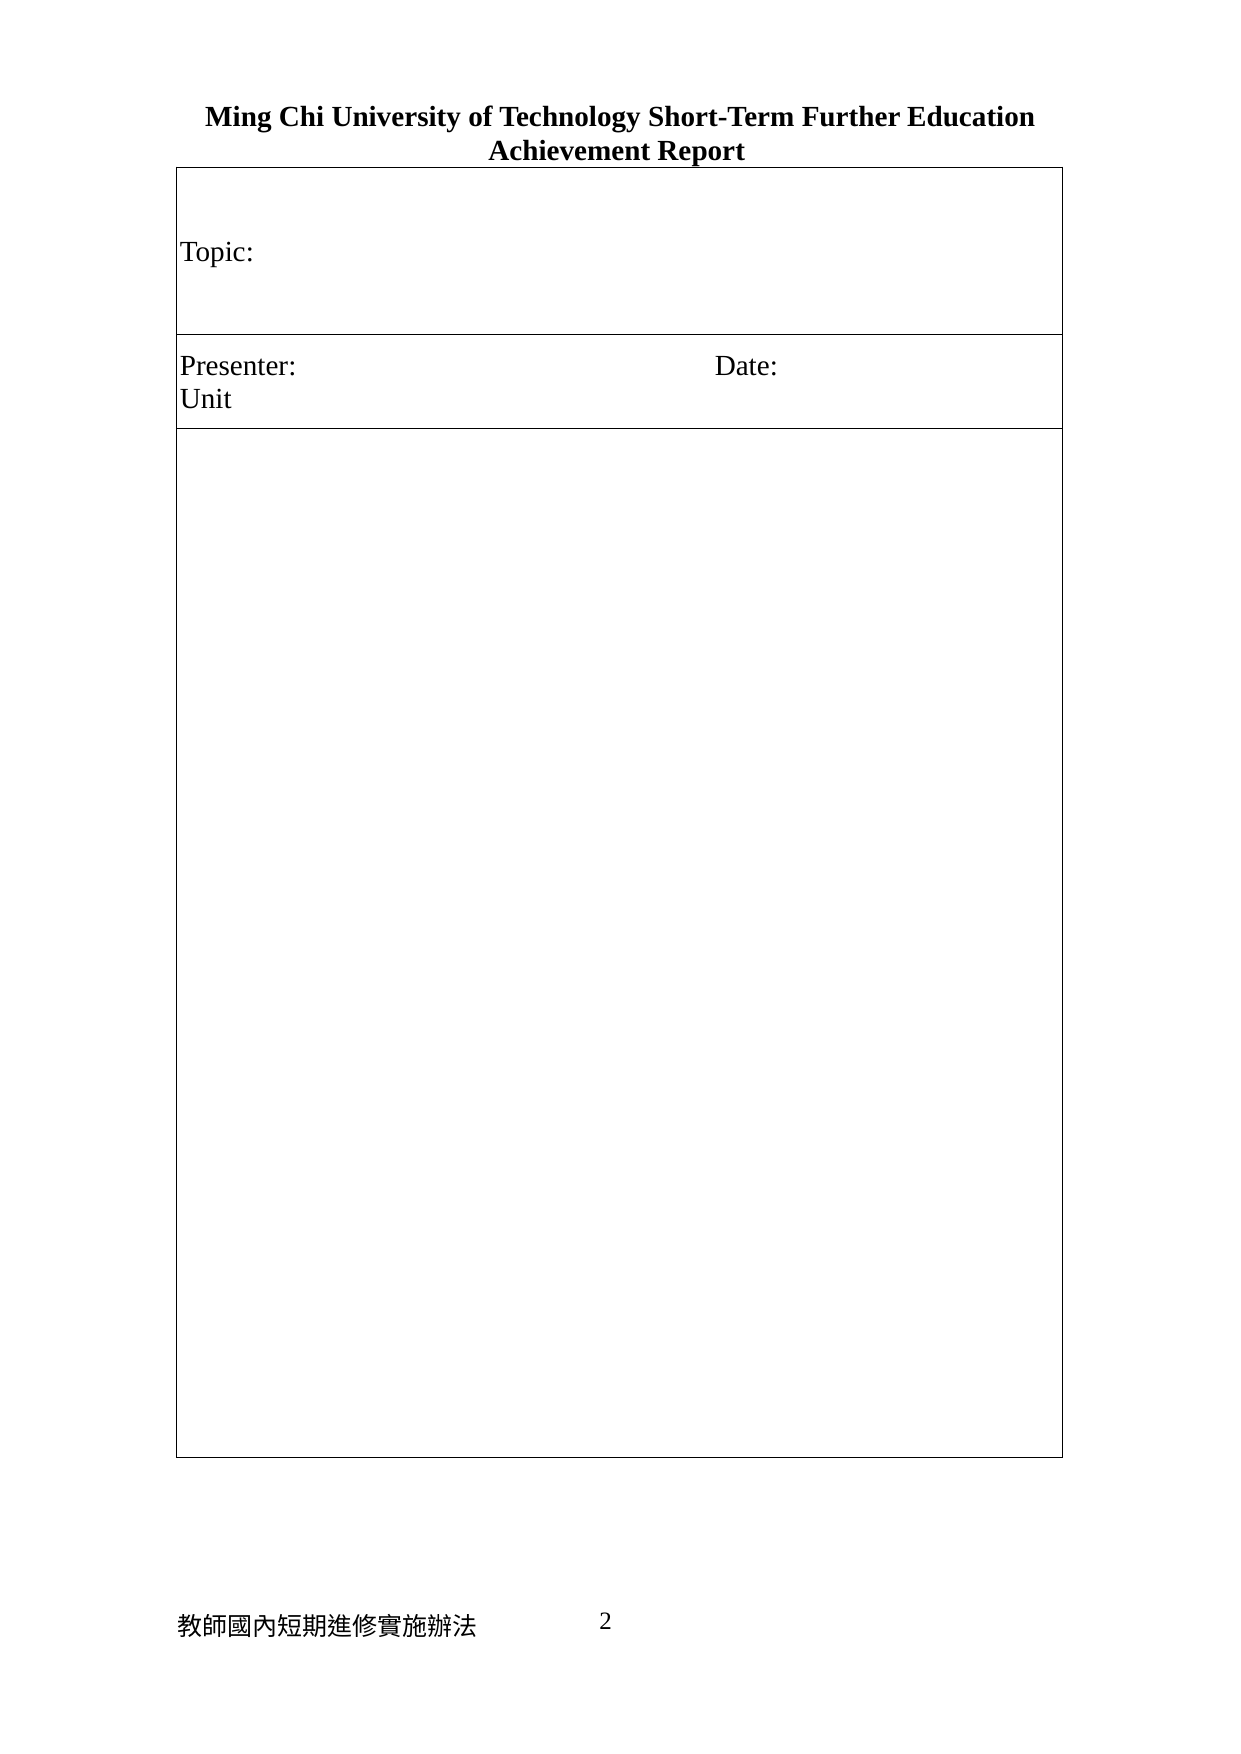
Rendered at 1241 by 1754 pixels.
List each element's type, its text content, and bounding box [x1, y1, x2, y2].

table_header Topic: [177, 168, 1062, 334]
table_cell Presenter: Date: Unit [177, 335, 1062, 428]
text Ming Chi University of Technology Short-Term Further Education Achievement Report [177, 99, 1063, 167]
table_cell [177, 429, 1062, 1457]
